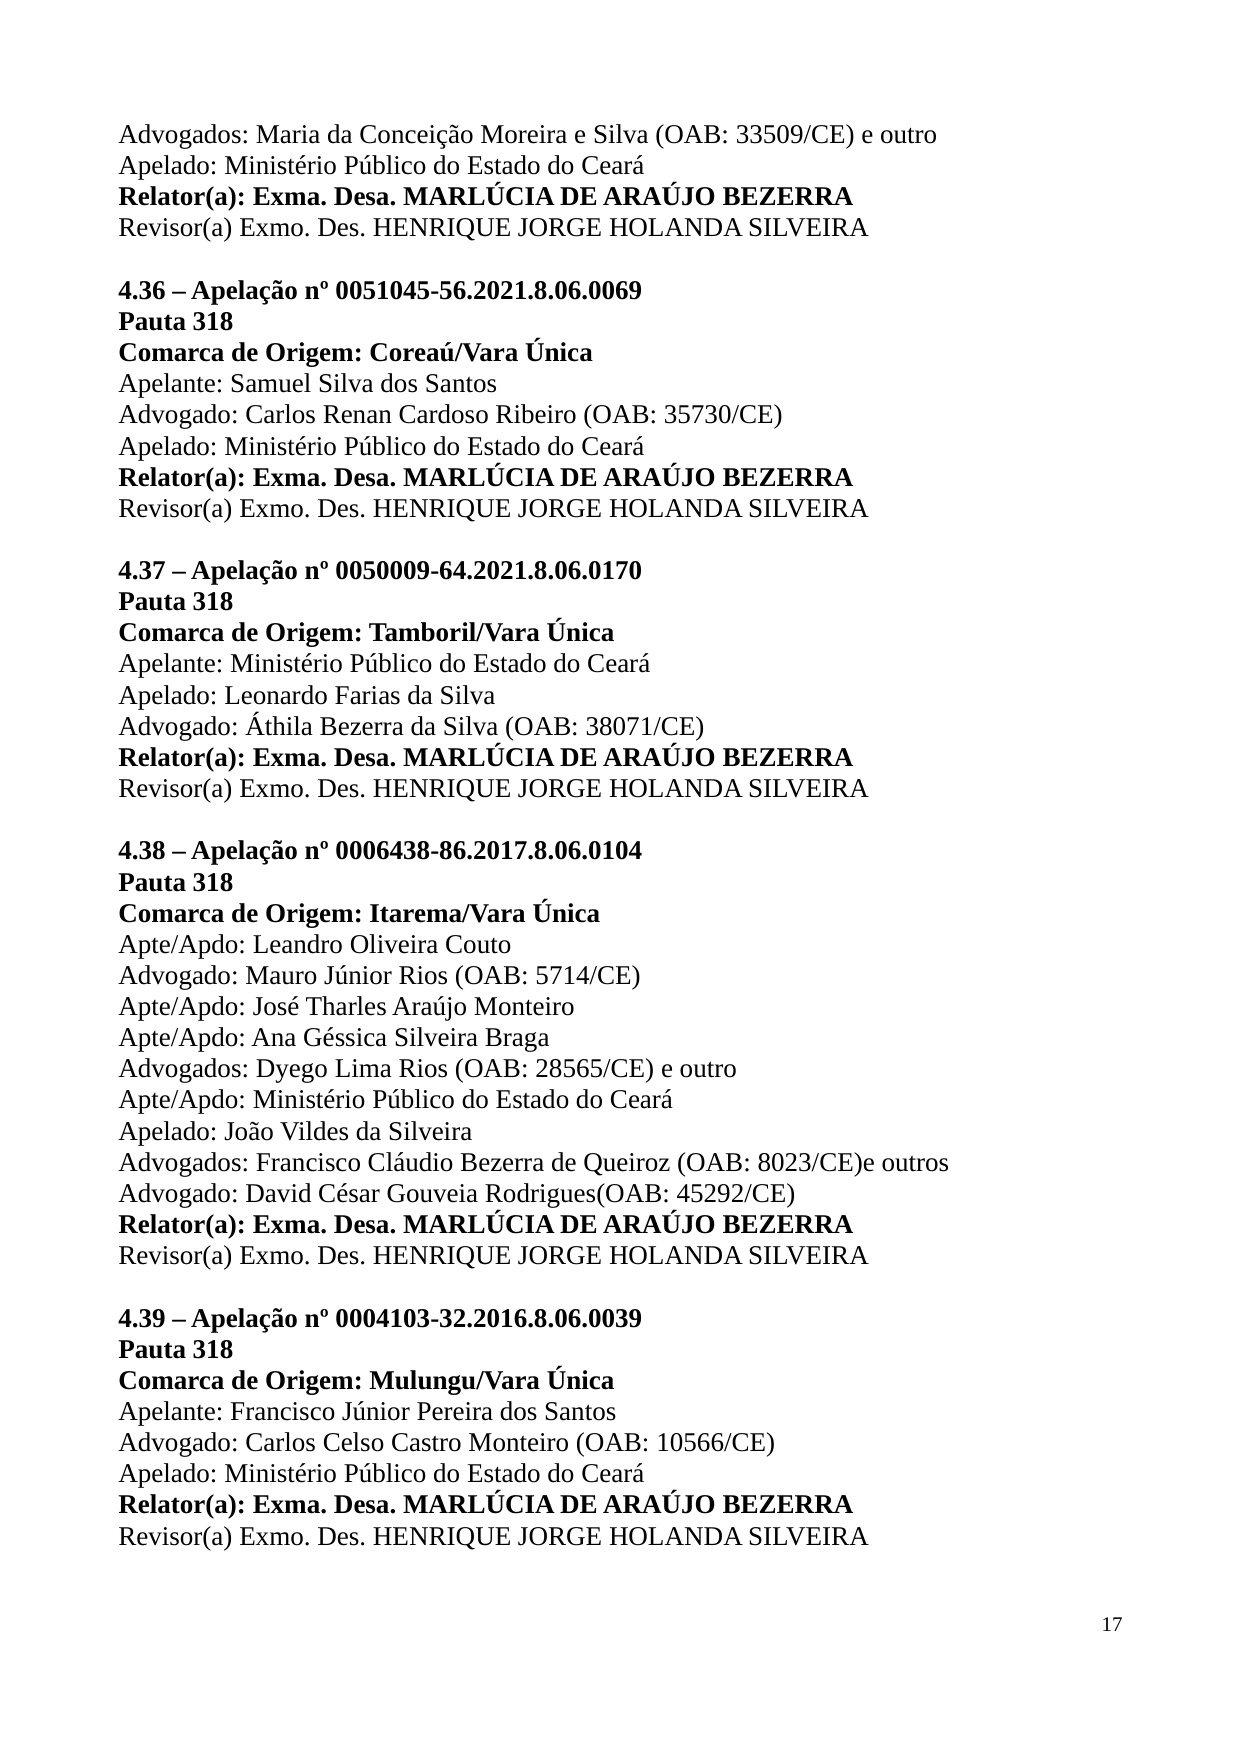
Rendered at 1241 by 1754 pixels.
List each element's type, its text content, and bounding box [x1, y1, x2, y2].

text Pauta 318 [118, 866, 1122, 897]
text Apte/Apdo: Ministério Público do Estado do Ceará [118, 1084, 1122, 1115]
text Pauta 318 [118, 1333, 1122, 1364]
text Relator(a): Exma. Desa. MARLÚCIA DE ARAÚJO BEZERRA [118, 461, 1122, 492]
text Advogado: Mauro Júnior Rios (OAB: 5714/CE) [118, 959, 1122, 990]
text Advogados: Francisco Cláudio Bezerra de Queiroz (OAB: 8023/CE)e outros [118, 1146, 1122, 1177]
text Advogado: Áthila Bezerra da Silva (OAB: 38071/CE) [118, 710, 1122, 741]
text Comarca de Origem: Tamboril/Vara Única [118, 616, 1122, 648]
text Apte/Apdo: Ana Géssica Silveira Braga [118, 1021, 1122, 1052]
text Revisor(a) Exmo. Des. HENRIQUE JORGE HOLANDA SILVEIRA [118, 492, 1122, 523]
text 4.39 – Apelação nº 0004103-32.2016.8.06.0039 [118, 1302, 1122, 1333]
text Revisor(a) Exmo. Des. HENRIQUE JORGE HOLANDA SILVEIRA [118, 772, 1122, 803]
text Apelado: Ministério Público do Estado do Ceará [118, 149, 1122, 180]
text Relator(a): Exma. Desa. MARLÚCIA DE ARAÚJO BEZERRA [118, 741, 1122, 772]
text Advogado: Carlos Celso Castro Monteiro (OAB: 10566/CE) [118, 1426, 1122, 1457]
text Relator(a): Exma. Desa. MARLÚCIA DE ARAÚJO BEZERRA [118, 1488, 1122, 1520]
text Advogados: Maria da Conceição Moreira e Silva (OAB: 33509/CE) e outro [118, 118, 1122, 149]
text Apelado: Ministério Público do Estado do Ceará [118, 429, 1122, 461]
text Pauta 318 [118, 305, 1122, 336]
text Comarca de Origem: Coreaú/Vara Única [118, 336, 1122, 367]
text Advogados: Dyego Lima Rios (OAB: 28565/CE) e outro [118, 1052, 1122, 1084]
text Advogado: David César Gouveia Rodrigues(OAB: 45292/CE) [118, 1177, 1122, 1208]
text Revisor(a) Exmo. Des. HENRIQUE JORGE HOLANDA SILVEIRA [118, 1239, 1122, 1271]
text 4.38 – Apelação nº 0006438-86.2017.8.06.0104 [118, 834, 1122, 866]
text 4.37 – Apelação nº 0050009-64.2021.8.06.0170 [118, 554, 1122, 585]
text Comarca de Origem: Mulungu/Vara Única [118, 1364, 1122, 1395]
text Apelado: Leonardo Farias da Silva [118, 679, 1122, 710]
text Relator(a): Exma. Desa. MARLÚCIA DE ARAÚJO BEZERRA [118, 1208, 1122, 1239]
text Apte/Apdo: José Tharles Araújo Monteiro [118, 990, 1122, 1021]
text Apelado: João Vildes da Silveira [118, 1115, 1122, 1146]
text Apelante: Ministério Público do Estado do Ceará [118, 648, 1122, 679]
text Relator(a): Exma. Desa. MARLÚCIA DE ARAÚJO BEZERRA [118, 180, 1122, 212]
text Apelante: Francisco Júnior Pereira dos Santos [118, 1395, 1122, 1426]
text Advogado: Carlos Renan Cardoso Ribeiro (OAB: 35730/CE) [118, 398, 1122, 429]
text Apelado: Ministério Público do Estado do Ceará [118, 1457, 1122, 1488]
text 4.36 – Apelação nº 0051045-56.2021.8.06.0069 [118, 274, 1122, 305]
text Revisor(a) Exmo. Des. HENRIQUE JORGE HOLANDA SILVEIRA [118, 212, 1122, 243]
text Pauta 318 [118, 585, 1122, 616]
text Revisor(a) Exmo. Des. HENRIQUE JORGE HOLANDA SILVEIRA [118, 1520, 1122, 1551]
text Apelante: Samuel Silva dos Santos [118, 367, 1122, 398]
text Apte/Apdo: Leandro Oliveira Couto [118, 928, 1122, 959]
text Comarca de Origem: Itarema/Vara Única [118, 897, 1122, 928]
